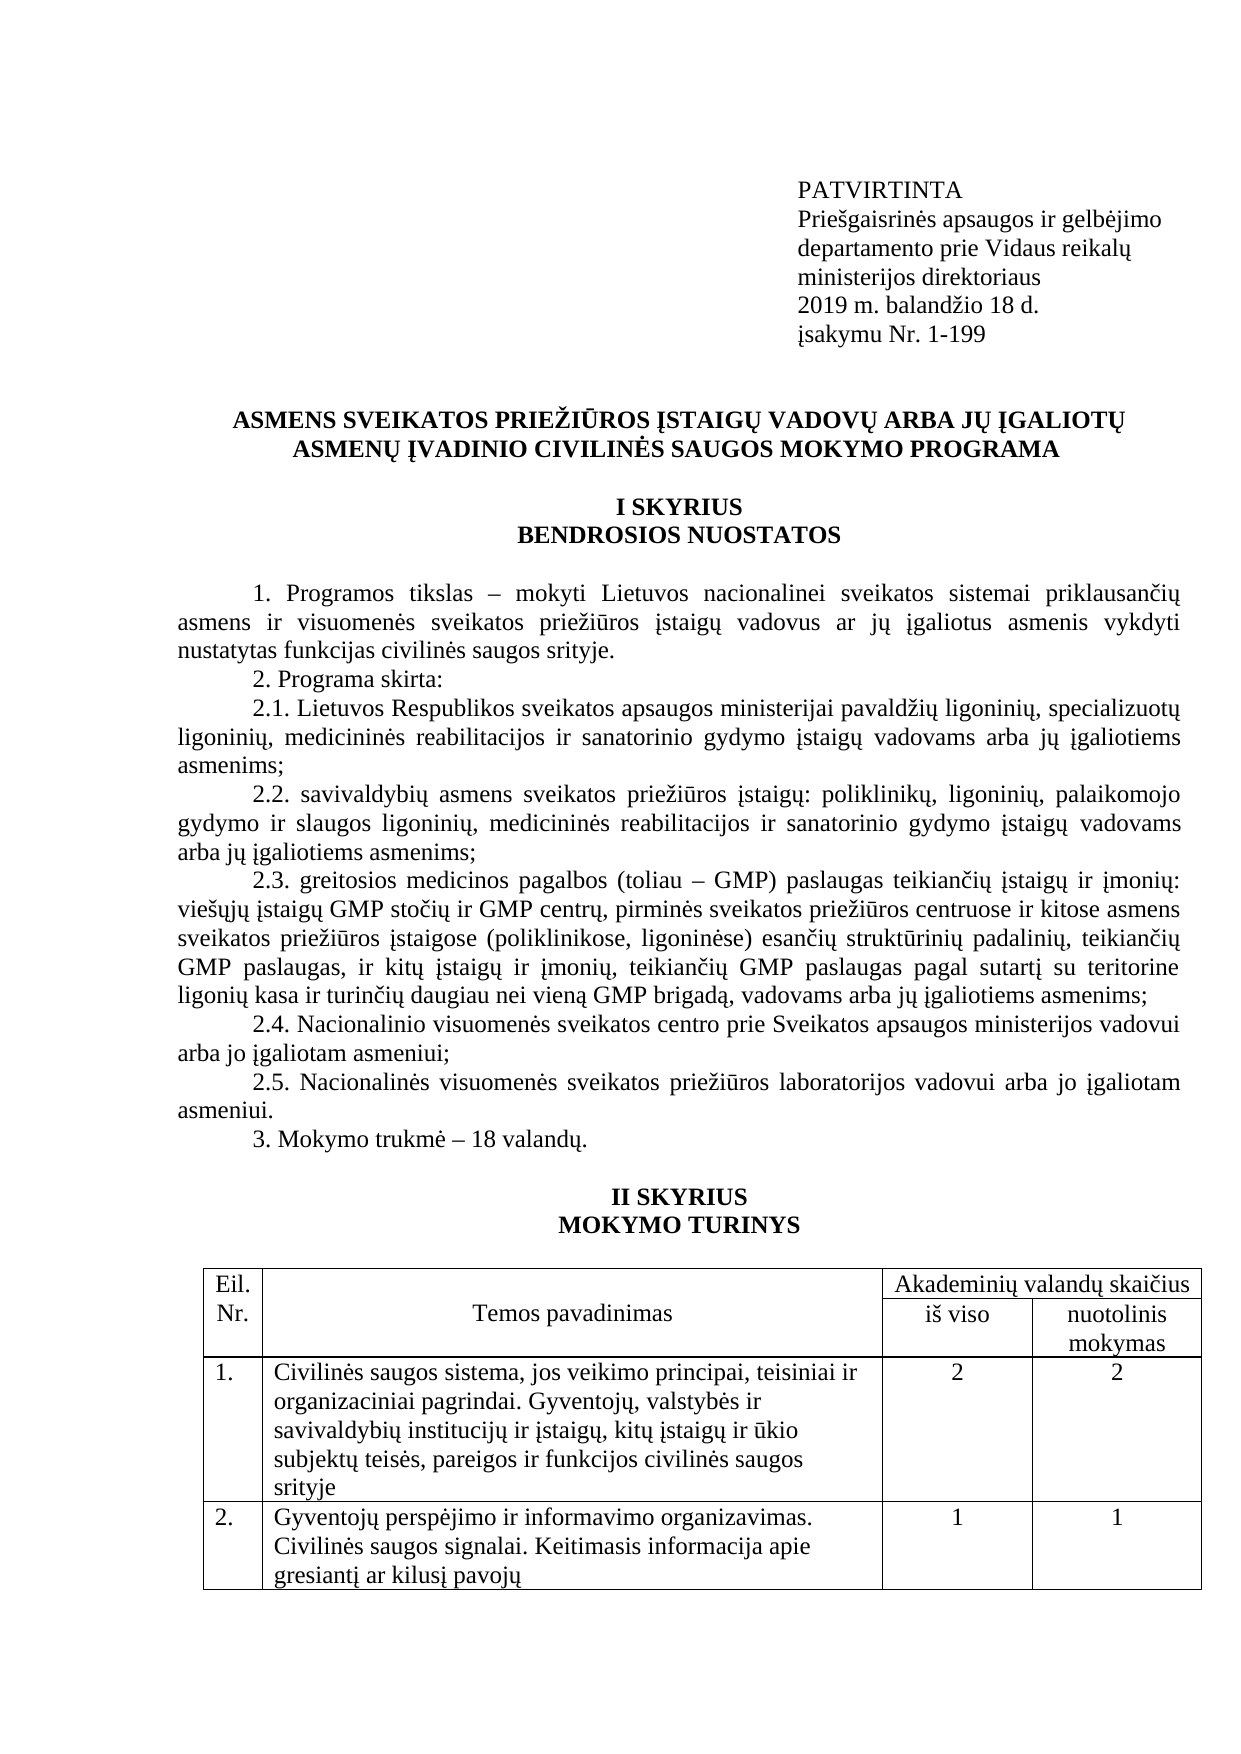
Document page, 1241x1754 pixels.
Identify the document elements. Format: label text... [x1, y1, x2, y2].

table_cell 1. [204, 1358, 262, 1501]
table_cell nuotolinis mokymas [1033, 1299, 1201, 1356]
text MOKYMO TURINYS [177, 1211, 1181, 1239]
table_cell iš viso [883, 1299, 1032, 1356]
text 2.3. greitosios medicinos pagalbos (toliau – GMP) paslaugas teikiančių įstaigų ir įmonių: viešųjų įstaigų GMP stočių ir GMP centrų, pirminės sveikatos priežiūros centruose ir kitose asmens sveikatos priežiūros įstaigose (poliklinikose, ligoninėse) esančių struktūrinių padalinių, teikiančių GMP paslaugas, ir kitų įstaigų ir įmonių, teikiančių GMP paslaugas pagal sutartį su teritorine ligonių kasa ir turinčių daugiau nei vieną GMP brigadą, vadovams arba jų įgaliotiems asmenims; [177, 866, 1181, 1009]
text įsakymu Nr. 1-199 [740, 319, 1181, 348]
text Priešgaisrinės apsaugos ir gelbėjimo [740, 204, 1181, 233]
text 3. Mokymo trukmė – 18 valandų. [177, 1124, 1181, 1153]
text 1. Programos tikslas – mokyti Lietuvos nacionalinei sveikatos sistemai priklausančių asmens ir visuomenės sveikatos priežiūros įstaigų vadovus ar jų įgaliotus asmenis vykdyti nustatytas funkcijas civilinės saugos srityje. [177, 578, 1181, 664]
table_header Eil. Nr. [204, 1269, 262, 1356]
text 2.1. Lietuvos Respublikos sveikatos apsaugos ministerijai pavaldžių ligoninių, specializuotų ligoninių, medicininės reabilitacijos ir sanatorinio gydymo įstaigų vadovams arba jų įgaliotiems asmenims; [177, 693, 1181, 779]
text 2. Programa skirta: [177, 664, 1181, 693]
table_header Temos pavadinimas [263, 1269, 882, 1356]
table_cell 2. [204, 1502, 262, 1588]
table_cell Gyventojų perspėjimo ir informavimo organizavimas. Civilinės saugos signalai. Keitimasis informacija apie gresiantį ar kilusį pavojų [263, 1502, 882, 1588]
text I SKYRIUS [177, 492, 1181, 521]
text departamento prie Vidaus reikalų [740, 233, 1181, 262]
text 2019 m. balandžio 18 d. [740, 291, 1181, 319]
table_cell 2 [1033, 1358, 1201, 1501]
table_header Akademinių valandų skaičius [883, 1269, 1201, 1298]
text II SKYRIUS [177, 1182, 1181, 1211]
text 2.2. savivaldybių asmens sveikatos priežiūros įstaigų: poliklinikų, ligoninių, palaikomojo gydymo ir slaugos ligoninių, medicininės reabilitacijos ir sanatorinio gydymo įstaigų vadovams arba jų įgaliotiems asmenims; [177, 779, 1181, 866]
text BENDROSIOS NUOSTATOS [177, 521, 1181, 549]
text PATVIRTINTA [740, 176, 1181, 204]
table_cell 2 [883, 1358, 1032, 1501]
table_cell Civilinės saugos sistema, jos veikimo principai, teisiniai ir organizaciniai pagrindai. Gyventojų, valstybės ir savivaldybių institucijų ir įstaigų, kitų įstaigų ir ūkio subjektų teisės, pareigos ir funkcijos civilinės saugos srityje [263, 1358, 882, 1501]
table_cell 1 [1033, 1502, 1201, 1588]
text ministerijos direktoriaus [740, 262, 1181, 291]
text 2.4. Nacionalinio visuomenės sveikatos centro prie Sveikatos apsaugos ministerijos vadovui arba jo įgaliotam asmeniui; [177, 1009, 1181, 1067]
table_cell 1 [883, 1502, 1032, 1588]
text Asmens sveikatos priežiūros įstaigų vadovų arba jų įgaliotų asmenų ĮVADINIO civilinės saugos mokymo programa [177, 406, 1181, 463]
text 2.5. Nacionalinės visuomenės sveikatos priežiūros laboratorijos vadovui arba jo įgaliotam asmeniui. [177, 1067, 1181, 1124]
